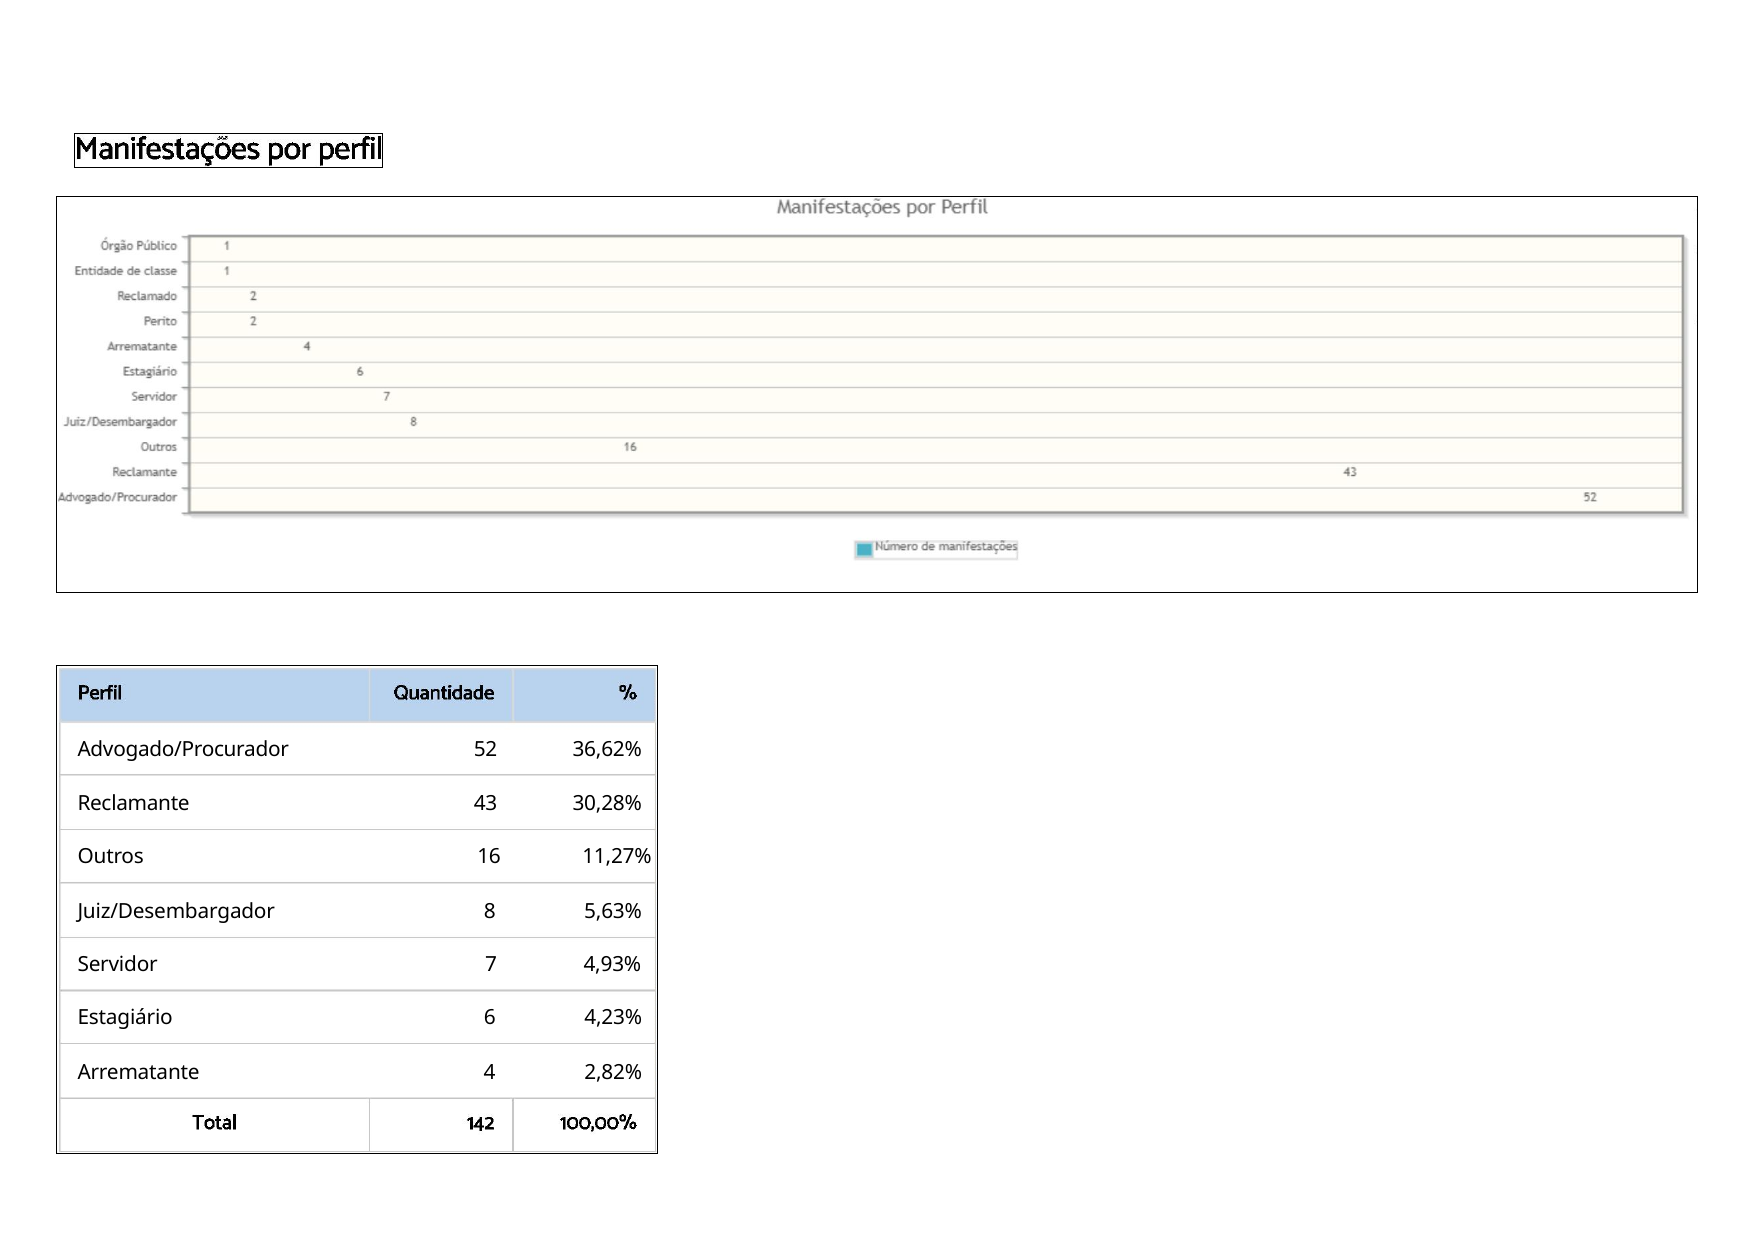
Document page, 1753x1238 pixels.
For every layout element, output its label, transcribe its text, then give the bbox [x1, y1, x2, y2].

text 30,28% [572, 784, 661, 817]
text 2,82% [584, 1053, 661, 1086]
text Outros [77, 837, 294, 870]
text 4,93% [583, 945, 661, 978]
text 4 [483, 1053, 519, 1086]
text Arrematante [77, 1053, 261, 1086]
text 36,62% [572, 729, 661, 763]
text Juiz/Desembargador [77, 892, 278, 925]
picture [57, 666, 657, 1153]
text Advogado/Procurador [77, 729, 294, 763]
text 6 [484, 998, 519, 1031]
text Estagiário [77, 998, 187, 1031]
text Servidor [77, 945, 278, 978]
text 11,27% [582, 837, 661, 870]
text 52 [474, 729, 519, 763]
text Reclamante [77, 784, 294, 817]
text 4,23% [584, 998, 661, 1031]
picture [57, 197, 1697, 592]
text 16 [477, 837, 519, 870]
picture [75, 134, 382, 167]
text 7 [485, 945, 519, 978]
text 43 [474, 784, 519, 817]
text 8 [484, 892, 519, 925]
text 5,63% [584, 892, 661, 925]
